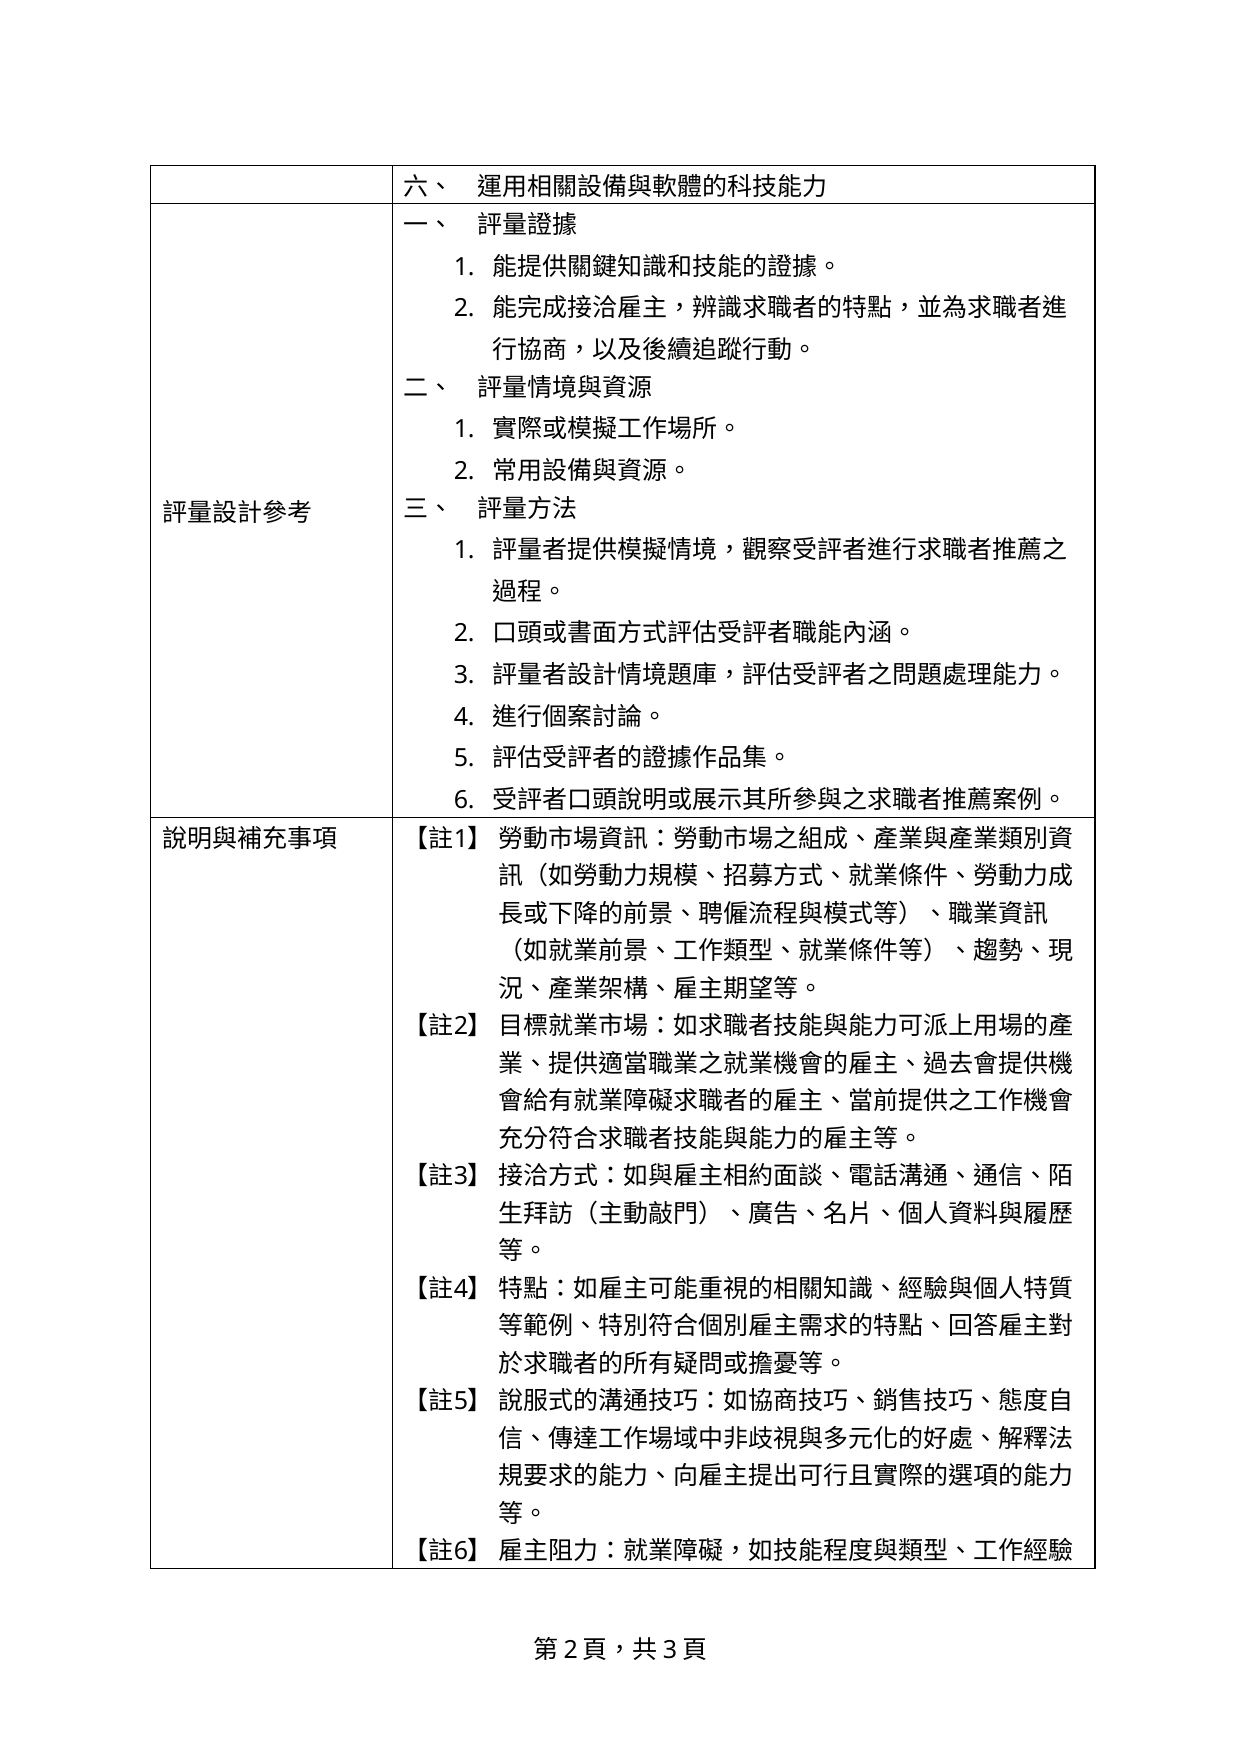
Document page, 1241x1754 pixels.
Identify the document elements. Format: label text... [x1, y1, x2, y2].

table_cell [151, 166, 392, 203]
table_cell 評量證據 能提供關鍵知識和技能的證據。 能完成接洽雇主，辨識求職者的特點，並為求職者進行協商，以及後續追蹤行動。 評量情境與資源 實際或模擬工作場所。 常用設備與資源。 評量方法 評量者提供模擬情境，觀察受評者進行求職者推薦之過程。 口頭或書面方式評估受評者職能內涵。 評量者設計情境題庫，評估受評者之問題處理能力。 進行個案討論。 評估受評者的證據作品集。 受評者口頭說明或展示其所參與之求職者推薦案例。 [393, 204, 1094, 817]
table_cell 勞動市場資訊：勞動市場之組成、產業與產業類別資訊（如勞動力規模、招募方式、就業條件、勞動力成長或下降的前景、聘僱流程與模式等）、職業資訊（如就業前景、工作類型、就業條件等）、趨勢、現況、產業架構、雇主期望等。 目標就業市場：如求職者技能與能力可派上用場的產業、提供適當職業之就業機會的雇主、過去會提供機會給有就業障礙求職者的雇主、當前提供之工作機會充分符合求職者技能與能力的雇主等。 接洽方式：如與雇主相約面談、電話溝通、通信、陌生拜訪（主動敲門）、廣告、名片、個人資料與履歷等。 特點：如雇主可能重視的相關知識、經驗與個人特質等範例、特別符合個別雇主需求的特點、回答雇主對於求職者的所有疑問或擔憂等。 說服式的溝通技巧：如協商技巧、銷售技巧、態度自信、傳達工作場域中非歧視與多元化的好處、解釋法規要求的能力、向雇主提出可行且實際的選項的能力等。 雇主阻力：就業障礙，如技能程度與類型、工作經驗有限或工作經歷出現斷層、缺乏運輸工具、讀寫及計算技能之程度、自尊心、動機、態度等。 提供適當支援：如為求職者進行角色扮演、模擬面談、教練（如談判技巧、自信能力、銷售技巧、準備信件、面試技巧、與雇主電話互動）、協助提供腳本、定期提供實踐之機會、說明並給予有建設性的回饋、提供薪資補助或與雇主所支持的工資談判、若決定僱用，提供雇主可用的協助（如工作場域支援、訓練求職者等）等。 結果：如為求職者預約面談、試用期工作安排、工作安置（如永久、臨時、全職、兼職或約聘等）、將履歷或個人資料轉寄雇主存檔等。 為雇主提供資訊：更多資訊來源，如勞資關係、獎勵與條件、組織產品與服務相關的行銷題材等。 提供求職者回饋：面談績效與結果、雇主相關資訊（如文化、績效要求、工資與條件、工作角色與責任等）、未來透過組織可提供的協助、組織外的協助來源、工作安置若產生問題時應採取的行動等。 組織政策與程序：如比對求職者與雇主檔案，及資料庫記載之資訊、雇主聯絡管理系統的使用方式等。 [393, 818, 1094, 1568]
table_cell 評量設計參考 [151, 204, 392, 817]
table_cell 目標就業市場辨識與分析能力 進階溝通與銷售能力 協商能力 提供求職者與雇主適當協助的能力 後續追蹤以協助永續就業的能力 運用相關設備與軟體的科技能力 [393, 166, 1094, 203]
table_cell 說明與補充事項 [151, 818, 392, 1568]
